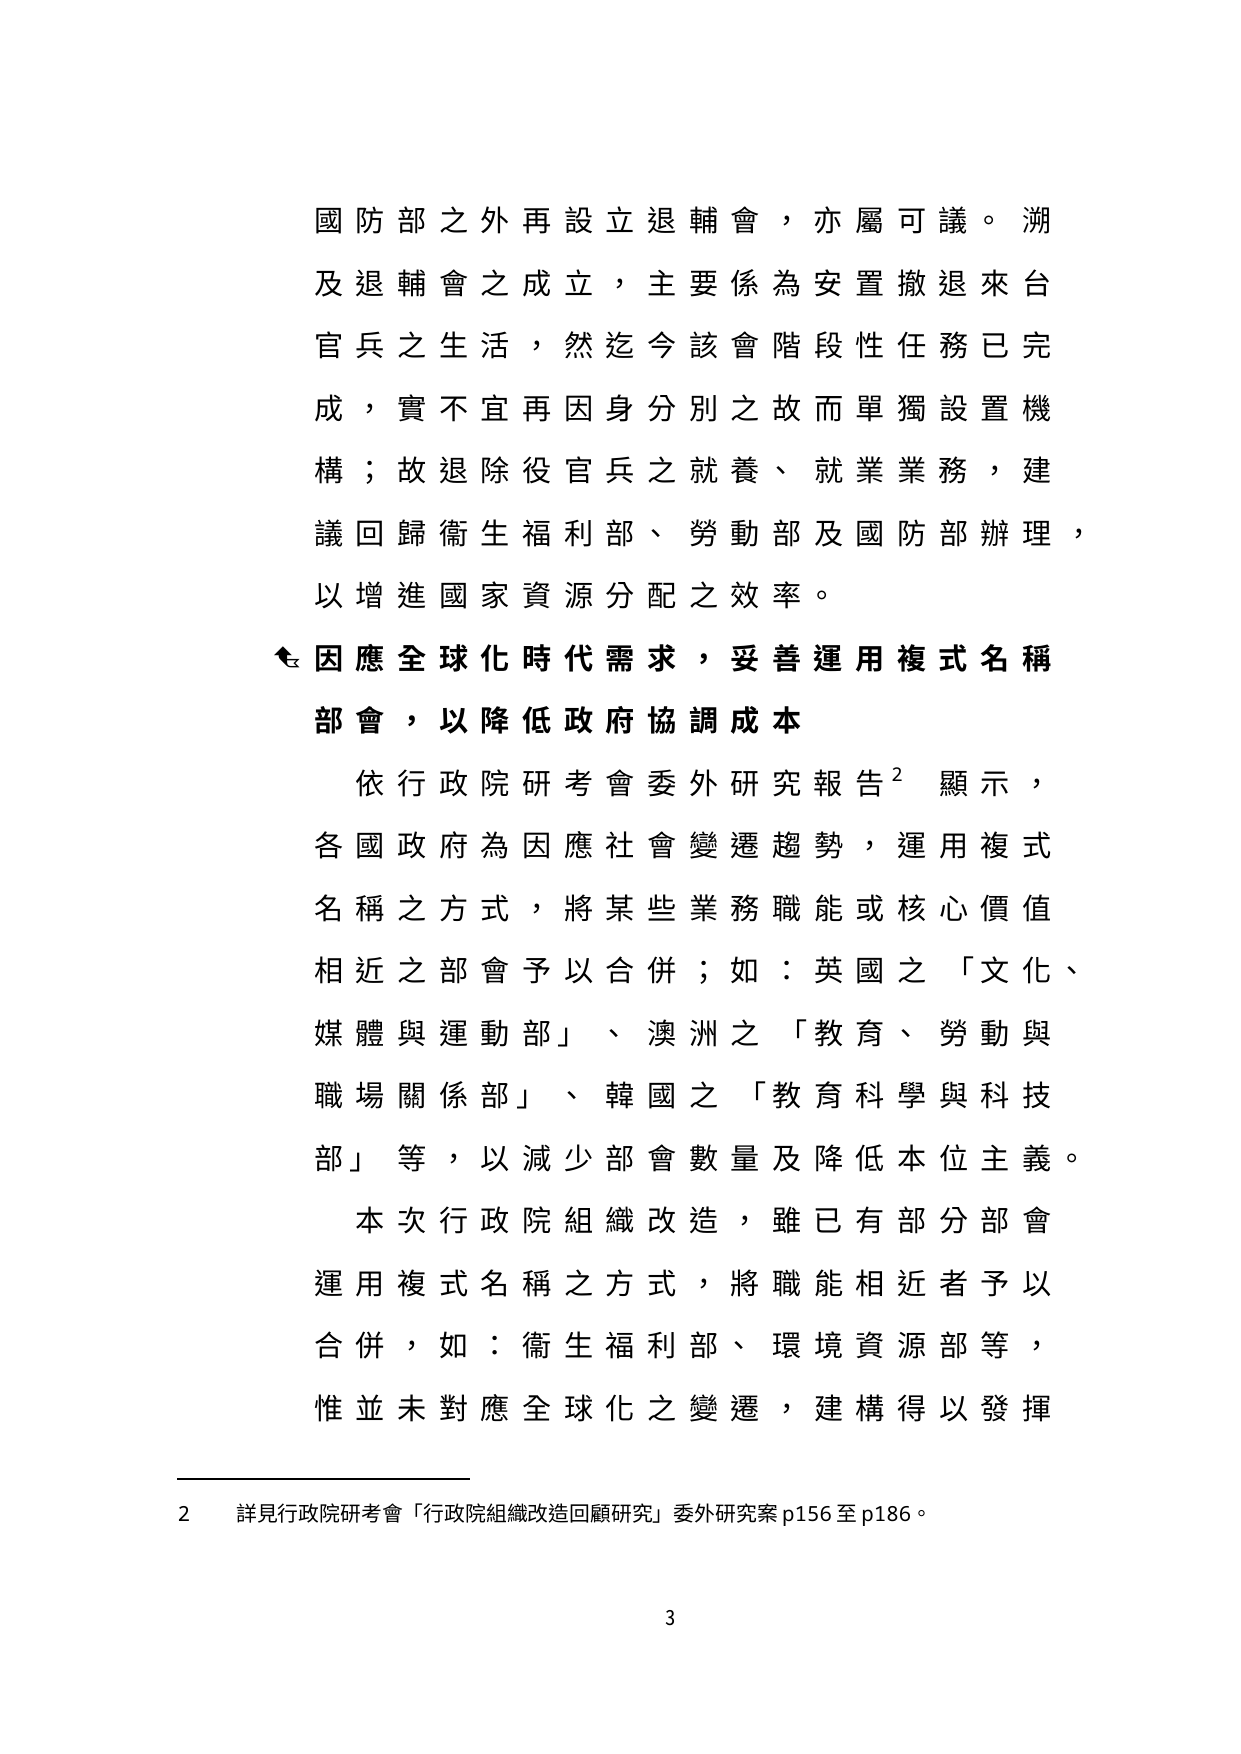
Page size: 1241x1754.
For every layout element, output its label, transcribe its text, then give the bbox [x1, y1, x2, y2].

text 依行政院研考會委外研究報告顯示，各國政府為因應社會變遷趨勢，運用複式名稱之方式，將某些業務職能或核心價值相近之部會予以合併；如：英國之「文化、媒體與運動部」、澳洲之「教育、勞動與職場關係部」、韓國之「教育科學與科技部」等，以減少部會數量及降低本位主義。 [271, 740, 1058, 1177]
text 另為辦理退伍軍人就養、就業業務，於國防部之外再設立退輔會，亦屬可議。溯及退輔會之成立，主要係為安置撤退來台官兵之生活，然迄今該會階段性任務已完成，實不宜再因身分別之故而單獨設置機構；故退除役官兵之就養、就業業務，建議回歸衞生福利部、勞動部及國防部辦理，以增進國家資源分配之效率。 [271, 177, 1058, 615]
text 本次行政院組織改造，雖已有部分部會運用複式名稱之方式，將職能相近者予以合併，如：衞生福利部、環境資源部等，惟並未對應全球化之變遷，建構得以發揮整合功能之組織建制。如澳洲及韓國為因應區域經濟時代，整合外交事務及國際貿易，成立「外交事務與貿易部」，對照我國面臨之外交困境及國際貿易拓展之需求，中央政府之外交事務及貿易拓展卻仍分屬不同部會管轄，恐徒增協調成本；允宜以全球性、前瞻性思維，長遠規劃具備整合及領導功能之政府組織，以提升行政效率。 [271, 1177, 1058, 1427]
text 詳見行政院研考會「行政院組織改造回顧研究」委外研究案p156至p186。 [177, 1479, 1063, 1532]
text 因應全球化時代需求，妥善運用複式名稱部會，以降低政府協調成本 [242, 615, 1058, 740]
